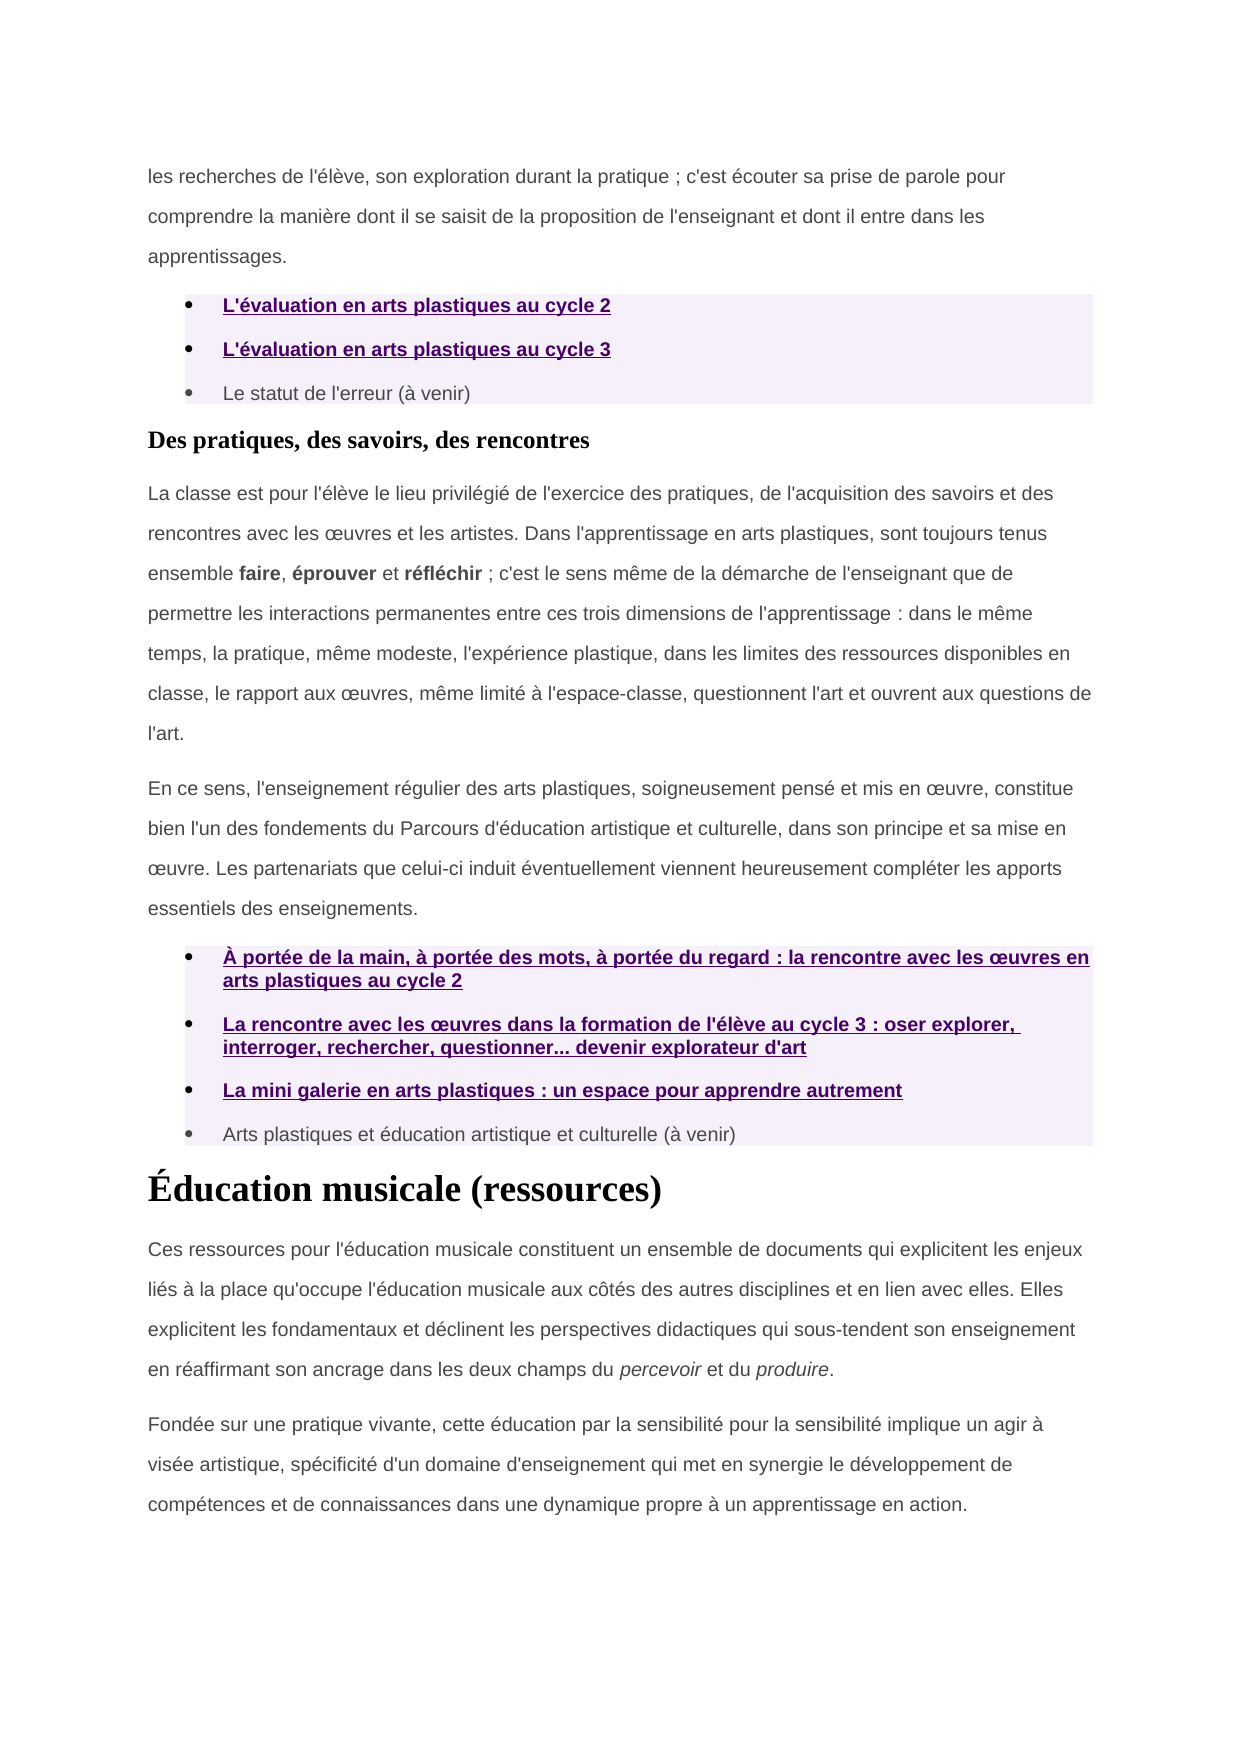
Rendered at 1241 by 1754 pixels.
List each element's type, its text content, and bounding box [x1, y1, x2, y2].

list L'évaluation en arts plastiques au cycle 2 [185, 294, 1093, 317]
text La classe est pour l'élève le lieu privilégié de l'exercice des pratiques, de l'acquisition des savoirs et des rencontres avec les œuvres et les artistes. Dans l'apprentissage en arts plastiques, sont toujours tenus ensemble faire, éprouver et réfléchir ; c'est le sens même de la démarche de l'enseignant que de permettre les interactions permanentes entre ces trois dimensions de l'apprentissage : dans le même temps, la pratique, même modeste, l'expérience plastique, dans les limites des ressources disponibles en classe, le rapport aux œuvres, même limité à l'espace-classe, questionnent l'art et ouvrent aux questions de l'art. [148, 464, 1093, 744]
text En ce sens, l'enseignement régulier des arts plastiques, soigneusement pensé et mis en œuvre, constitue bien l'un des fondements du Parcours d'éducation artistique et culturelle, dans son principe et sa mise en œuvre. Les partenariats que celui-ci induit éventuellement viennent heureusement compléter les apports essentiels des enseignements. [148, 760, 1093, 920]
list La mini galerie en arts plastiques : un espace pour apprendre autrement [185, 1079, 1093, 1102]
subtitle Éducation musicale (ressources) [148, 1167, 1093, 1210]
text Ces ressources pour l'éducation musicale constituent un ensemble de documents qui explicitent les enjeux liés à la place qu'occupe l'éducation musicale aux côtés des autres disciplines et en lien avec elles. Elles explicitent les fondamentaux et déclinent les perspectives didactiques qui sous-tendent son enseignement en réaffirmant son ancrage dans les deux champs du percevoir et du produire. [148, 1220, 1093, 1380]
list Le statut de l'erreur (à venir) [185, 381, 1093, 404]
list Arts plastiques et éducation artistique et culturelle (à venir) [185, 1123, 1093, 1146]
text les recherches de l'élève, son exploration durant la pratique ; c'est écouter sa prise de parole pour comprendre la manière dont il se saisit de la proposition de l'enseignant et dont il entre dans les apprentissages. [148, 148, 1093, 268]
subtitle Des pratiques, des savoirs, des rencontres [148, 425, 1093, 454]
list La rencontre avec les œuvres dans la formation de l'élève au cycle 3 : oser explorer, interroger, rechercher, questionner... devenir explorateur d'art [185, 1013, 1093, 1058]
list L'évaluation en arts plastiques au cycle 3 [185, 337, 1093, 361]
text Fondée sur une pratique vivante, cette éducation par la sensibilité pour la sensibilité implique un agir à visée artistique, spécificité d'un domaine d'enseignement qui met en synergie le développement de compétences et de connaissances dans une dynamique propre à un apprentissage en action. [148, 1396, 1093, 1516]
list À portée de la main, à portée des mots, à portée du regard : la rencontre avec les œuvres en arts plastiques au cycle 2 [185, 946, 1093, 992]
